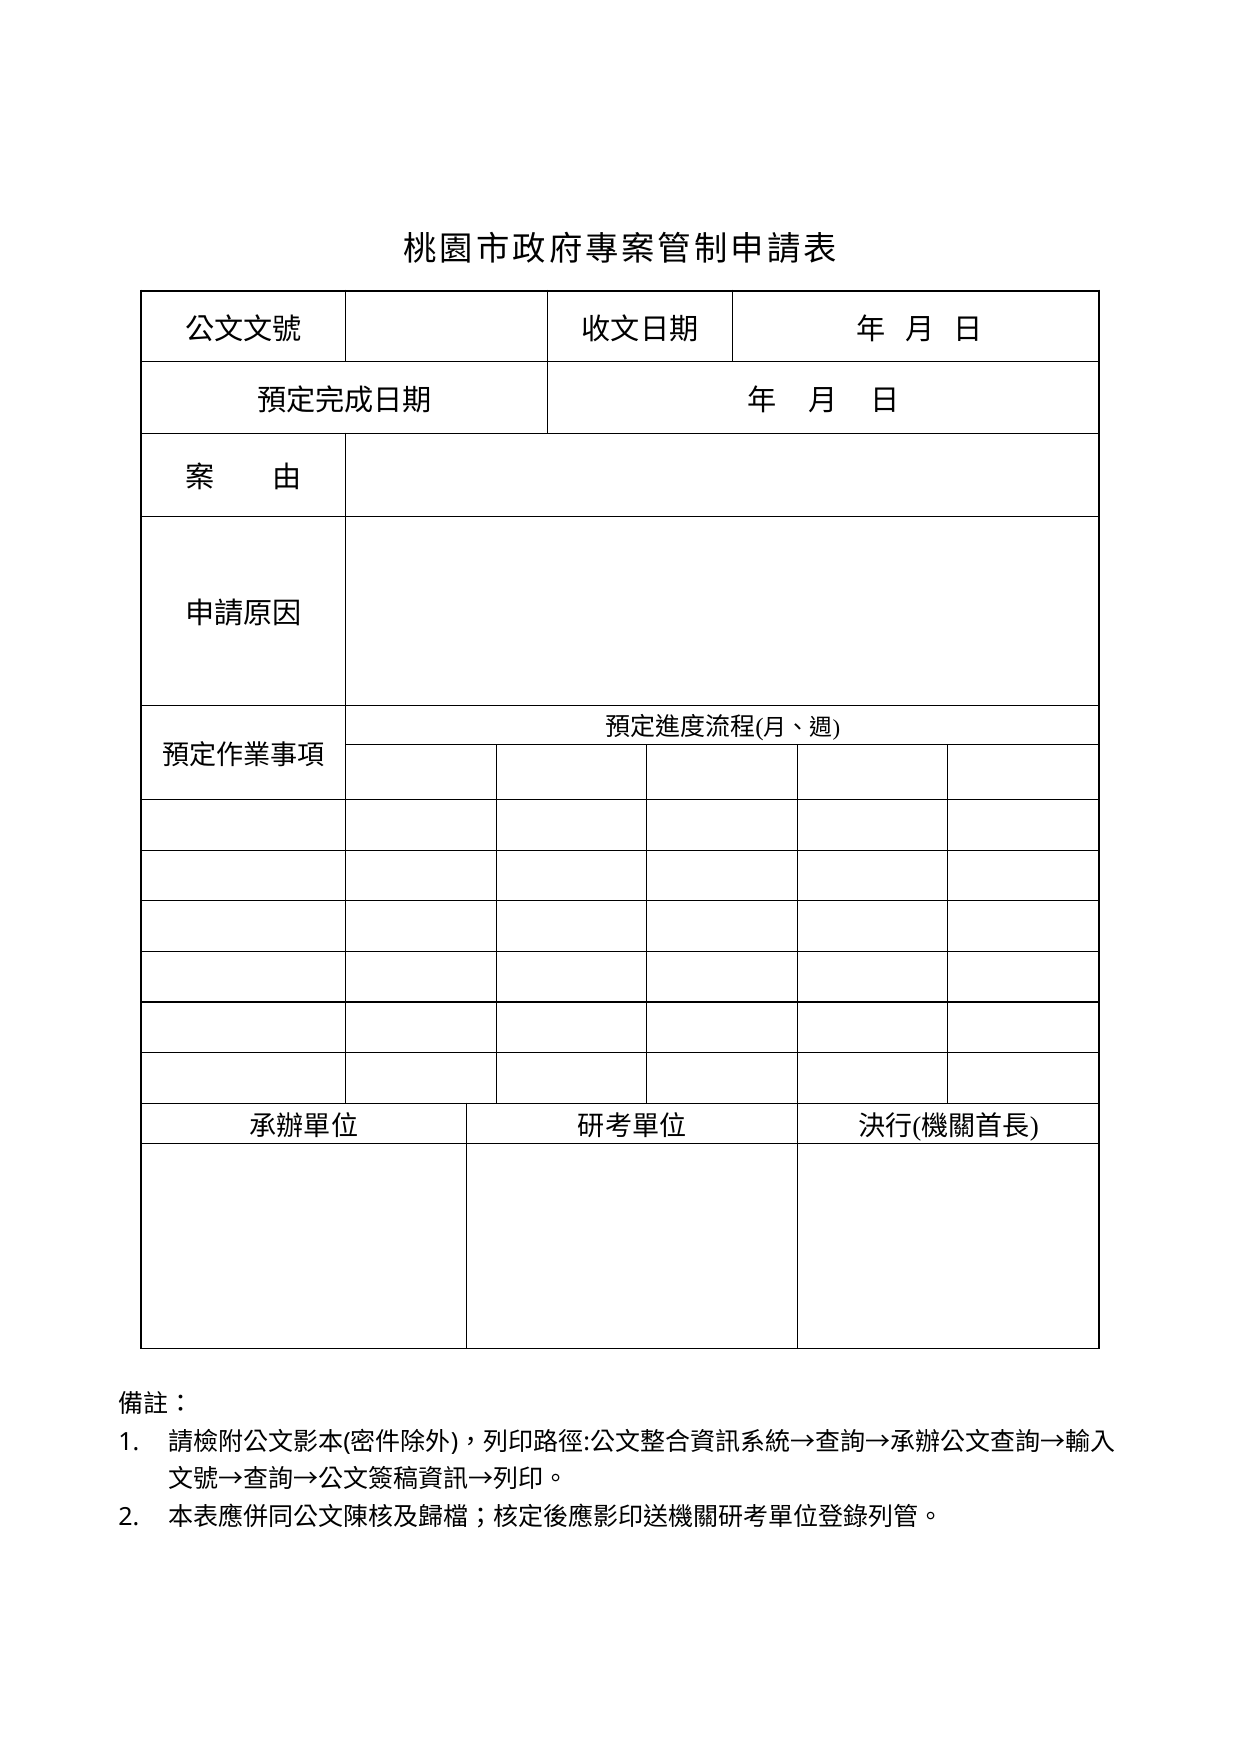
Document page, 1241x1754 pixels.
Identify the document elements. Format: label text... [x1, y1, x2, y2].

table_cell [497, 800, 646, 850]
table_cell [647, 952, 797, 1001]
table_cell [948, 1003, 1098, 1052]
table_cell [497, 952, 646, 1001]
table_cell [647, 800, 797, 850]
table_cell [467, 1144, 797, 1348]
table_cell [948, 800, 1098, 850]
table_cell 年 月 日 [733, 292, 1098, 361]
table_cell [647, 1053, 797, 1102]
table_cell [346, 952, 496, 1001]
table_cell [346, 434, 1098, 516]
table_cell 案 由 [142, 434, 345, 516]
table_cell [142, 952, 345, 1001]
table_cell [142, 800, 345, 850]
table_cell [346, 901, 496, 951]
table_cell [497, 745, 646, 799]
table_cell [346, 517, 1098, 705]
table_cell [142, 1053, 345, 1102]
list 請檢附公文影本(密件除外)，列印路徑:公文整合資訊系統→查詢→承辦公文查詢→輸入文號→查詢→公文簽稿資訊→列印。 [118, 1421, 1122, 1496]
table_cell [798, 1053, 947, 1102]
table_cell [142, 1003, 345, 1052]
table_cell [346, 292, 547, 361]
table_cell [948, 901, 1098, 951]
table_cell [647, 851, 797, 900]
text 備註： [118, 221, 1122, 1421]
table_cell [346, 745, 496, 799]
table_cell [798, 851, 947, 900]
table_cell [948, 745, 1098, 799]
table_cell 年 月 日 [548, 362, 1098, 432]
table_cell [346, 1053, 496, 1102]
table_cell [497, 1053, 646, 1102]
table_cell 申請原因 [142, 517, 345, 705]
table_cell 決行(機關首長) [798, 1104, 1098, 1143]
list 本表應併同公文陳核及歸檔；核定後應影印送機關研考單位登錄列管。 [118, 1496, 1122, 1533]
table_cell 收文日期 [548, 292, 732, 361]
table_cell 研考單位 [467, 1104, 797, 1143]
table_cell [948, 851, 1098, 900]
table_cell [948, 952, 1098, 1001]
table_cell [647, 745, 797, 799]
table_cell [142, 1144, 466, 1348]
table_cell [346, 851, 496, 900]
table_cell [798, 901, 947, 951]
table_cell 承辦單位 [142, 1104, 466, 1143]
table_cell [647, 901, 797, 951]
table_cell 預定完成日期 [142, 362, 547, 432]
table_cell [798, 1144, 1098, 1348]
table_header 桃園市政府專案管制申請表 [141, 203, 1099, 289]
table_cell [798, 1003, 947, 1052]
table_cell [798, 745, 947, 799]
table_cell [497, 1003, 646, 1052]
table_cell [497, 901, 646, 951]
table_cell [346, 800, 496, 850]
table_cell 公文文號 [142, 292, 345, 361]
table_cell [142, 851, 345, 900]
table_cell [798, 952, 947, 1001]
table_cell [497, 851, 646, 900]
table_cell 預定作業事項 [142, 706, 345, 799]
table_cell 預定進度流程(月、週) [346, 706, 1098, 744]
table_cell [948, 1053, 1098, 1102]
table_cell [647, 1003, 797, 1052]
table_cell [798, 800, 947, 850]
table_cell [142, 901, 345, 951]
table_cell [346, 1003, 496, 1052]
